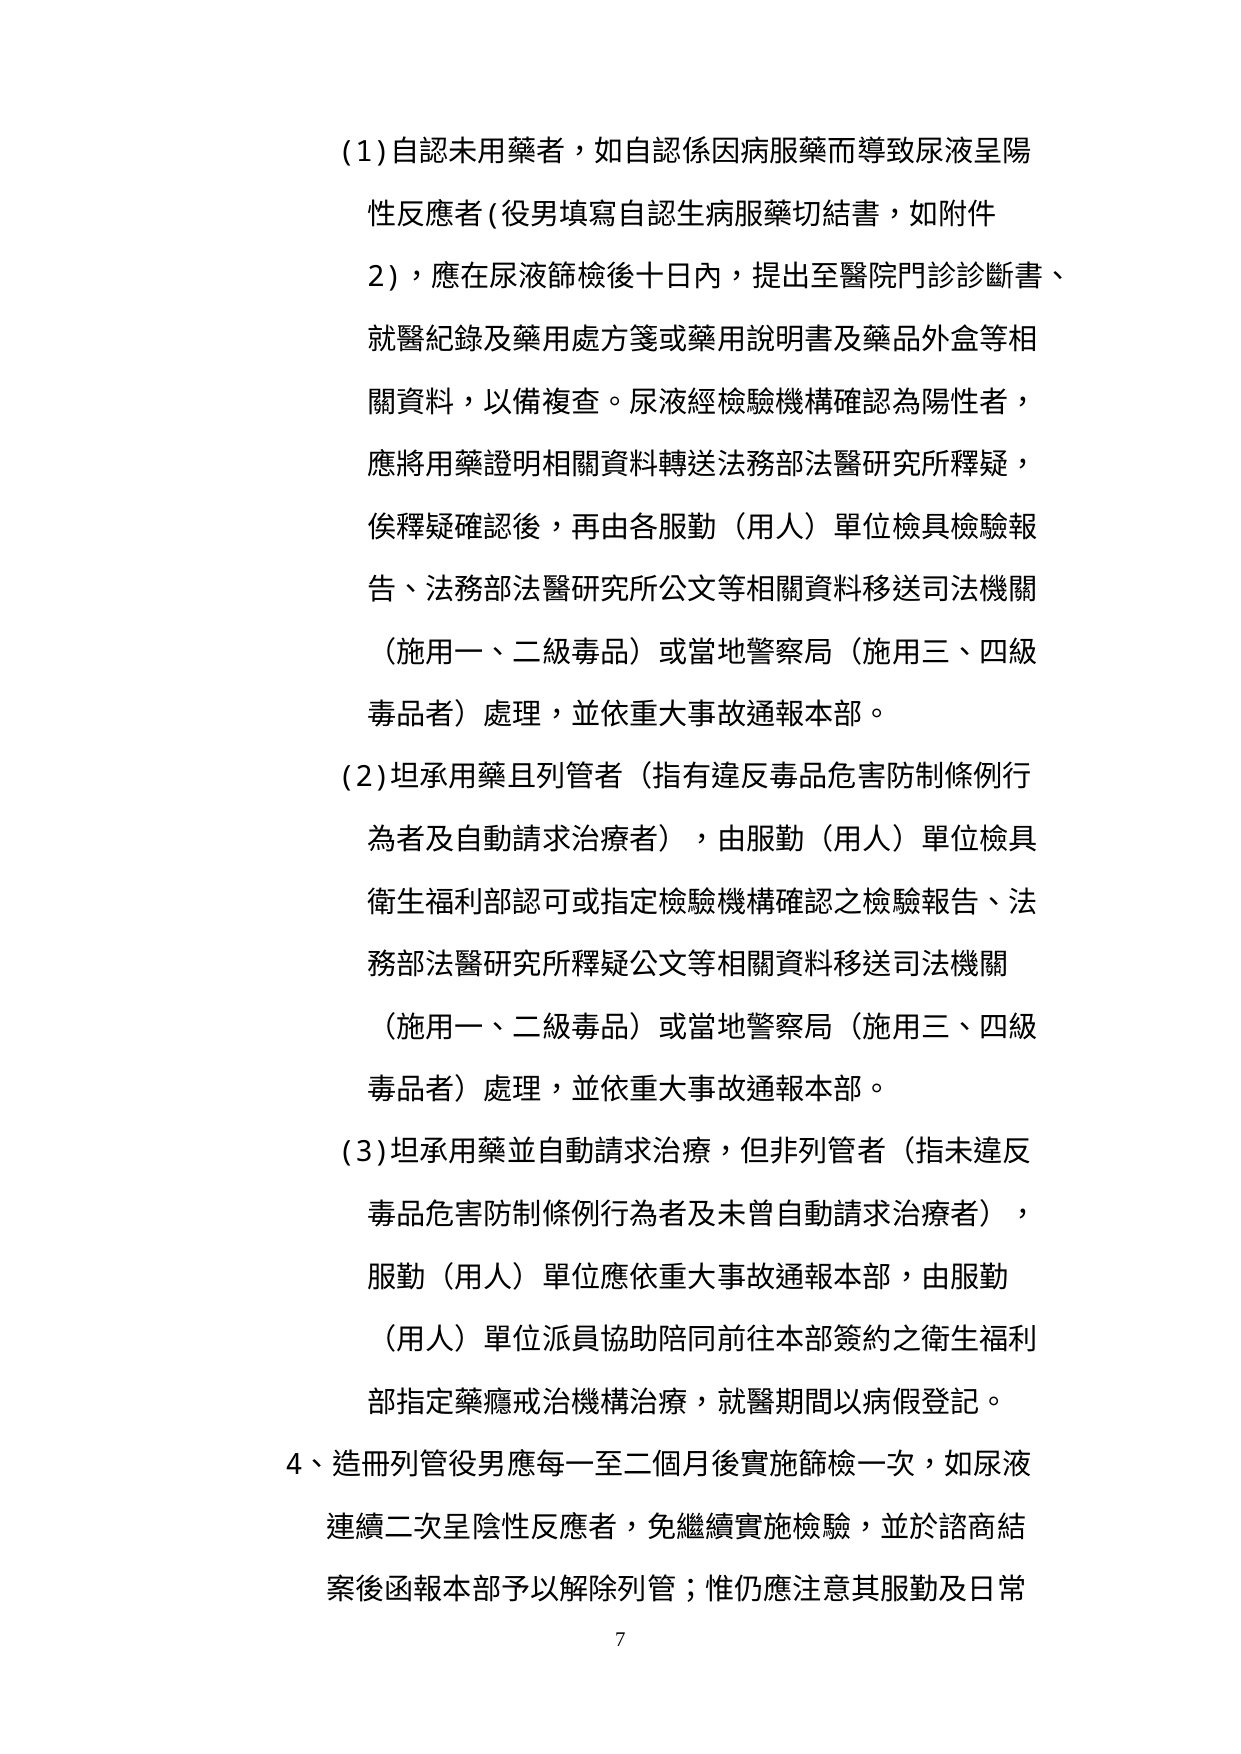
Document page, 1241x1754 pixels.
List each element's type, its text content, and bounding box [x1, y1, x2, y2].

text (2)坦承用藥且列管者（指有違反毒品危害防制條例行為者及自動請求治療者），由服勤（用人）單位檢具衛生福利部認可或指定檢驗機構確認之檢驗報告、法務部法醫研究所釋疑公文等相關資料移送司法機關（施用一、二級毒品）或當地警察局（施用三、四級毒品者）處理，並依重大事故通報本部。 [250, 733, 1053, 1108]
text (3)坦承用藥並自動請求治療，但非列管者（指未違反毒品危害防制條例行為者及未曾自動請求治療者），服勤（用人）單位應依重大事故通報本部，由服勤（用人）單位派員協助陪同前往本部簽約之衛生福利部指定藥癮戒治機構治療，就醫期間以病假登記。 [250, 1108, 1053, 1420]
text (1)自認未用藥者，如自認係因病服藥而導致尿液呈陽性反應者(役男填寫自認生病服藥切結書，如附件2)，應在尿液篩檢後十日內，提出至醫院門診診斷書、就醫紀錄及藥用處方箋或藥用說明書及藥品外盒等相關資料，以備複查。尿液經檢驗機構確認為陽性者，應將用藥證明相關資料轉送法務部法醫研究所釋疑，俟釋疑確認後，再由各服勤（用人）單位檢具檢驗報告、法務部法醫研究所公文等相關資料移送司法機關（施用一、二級毒品）或當地警察局（施用三、四級毒品者）處理，並依重大事故通報本部。 [250, 108, 1053, 733]
text 4、造冊列管役男應每一至二個月後實施篩檢一次，如尿液連續二次呈陰性反應者，免繼續實施檢驗，並於諮商結案後函報本部予以解除列管；惟仍應注意其服勤及日常 [250, 1420, 1053, 1608]
